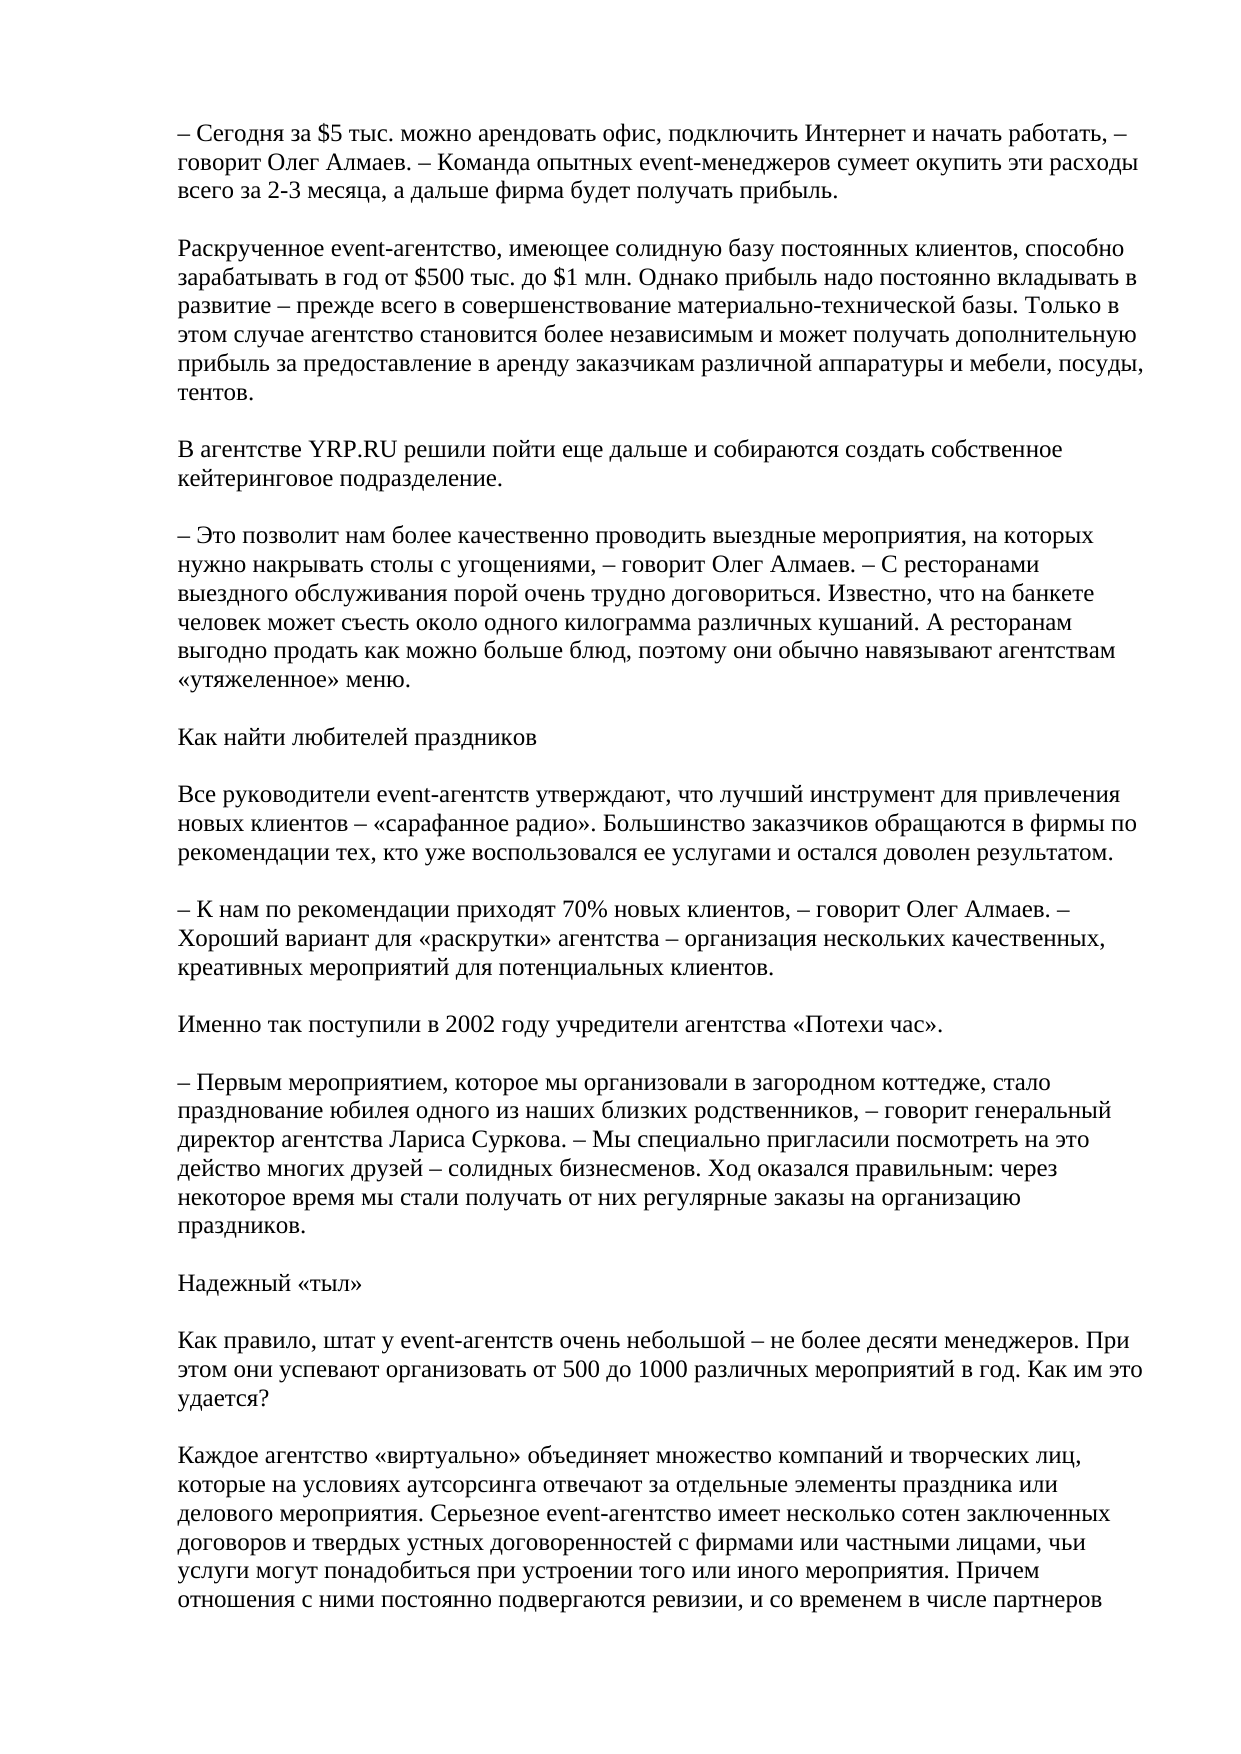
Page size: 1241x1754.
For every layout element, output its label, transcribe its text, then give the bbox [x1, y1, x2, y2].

text – Первым мероприятием, которое мы организовали в загородном коттедже, стало празднование юбилея одного из наших близких родственников, – говорит генеральный директор агентства Лариса Суркова. – Мы специально пригласили посмотреть на это действо многих друзей – солидных бизнесменов. Ход оказался правильным: через некоторое время мы стали получать от них регулярные заказы на организацию праздников. [177, 1067, 1152, 1239]
text Как найти любителей праздников [177, 722, 1152, 751]
text Все руководители еvent-агентств утверждают, что лучший инструмент для привлечения новых клиентов – «сарафанное радио». Большинство заказчиков обращаются в фирмы по рекомендации тех, кто уже воспользовался ее услугами и остался доволен результатом. [177, 779, 1152, 866]
text Раскрученное event-агентство, имеющее солидную базу постоянных клиентов, способно зарабатывать в год от $500 тыс. до $1 млн. Однако прибыль надо постоянно вкладывать в развитие – прежде всего в совершенствование материально-технической базы. Только в этом случае агентство становится более независимым и может получать дополнительную прибыль за предоставление в аренду заказчикам различной аппаратуры и мебели, посуды, тентов. [177, 233, 1152, 406]
text Как правило, штат у еvent-агентств очень небольшой – не более десяти менеджеров. При этом они успевают организовать от 500 до 1000 различных мероприятий в год. Как им это удается? [177, 1326, 1152, 1412]
text Именно так поступили в 2002 году учредители агентства «Потехи час». [177, 1009, 1152, 1038]
text – Это позволит нам более качественно проводить выездные мероприятия, на которых нужно накрывать столы с угощениями, – говорит Олег Алмаев. – С ресторанами выездного обслуживания порой очень трудно договориться. Известно, что на банкете человек может съесть около одного килограмма различных кушаний. А ресторанам выгодно продать как можно больше блюд, поэтому они обычно навязывают агентствам «утяжеленное» меню. [177, 521, 1152, 693]
text Надежный «тыл» [177, 1268, 1152, 1297]
text – К нам по рекомендации приходят 70% новых клиентов, – говорит Олег Алмаев. – Хороший вариант для «раскрутки» агентства – организация нескольких качественных, креативных мероприятий для потенциальных клиентов. [177, 894, 1152, 981]
text Каждое агентство «виртуально» объединяет множество компаний и творческих лиц, которые на условиях аутсорсинга отвечают за отдельные элементы праздника или делового мероприятия. Серьезное еvent-агентство имеет несколько сотен заключенных договоров и твердых устных договоренностей с фирмами или частными лицами, чьи услуги могут понадобиться при устроении того или иного мероприятия. Причем отношения с ними постоянно подвергаются ревизии, и со временем в числе партнеров [177, 1441, 1152, 1613]
text В агентстве YRP.RU решили пойти еще дальше и собираются создать собственное кейтеринговое подразделение. [177, 434, 1152, 492]
text – Сегодня за $5 тыс. можно арендовать офис, подключить Интернет и начать работать, – говорит Олег Алмаев. – Команда опытных event-менеджеров сумеет окупить эти расходы всего за 2-3 месяца, а дальше фирма будет получать прибыль. [177, 118, 1152, 204]
